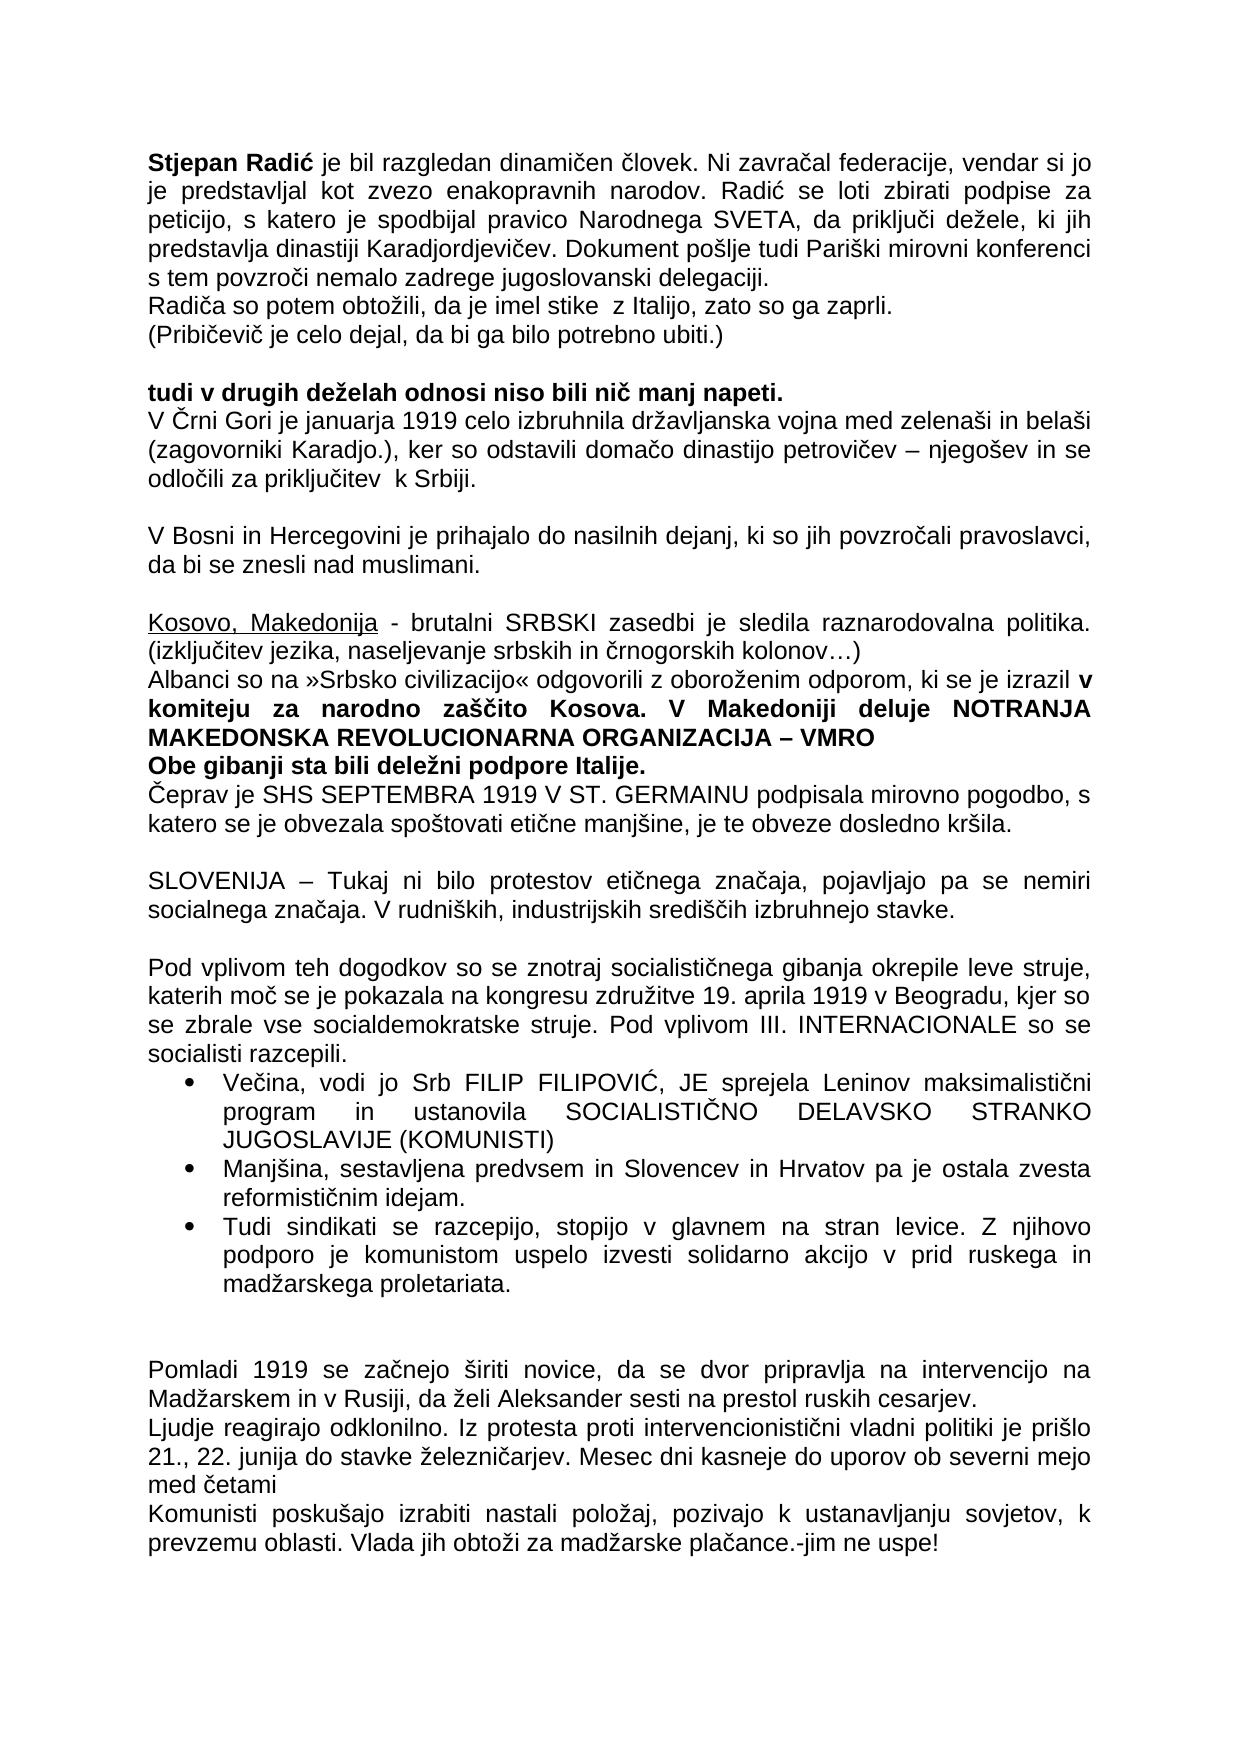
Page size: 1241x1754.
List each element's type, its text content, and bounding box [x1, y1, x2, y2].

list Manjšina, sestavljena predvsem in Slovencev in Hrvatov pa je ostala zvesta reformističnim idejam. [185, 1154, 1093, 1212]
list Tudi sindikati se razcepijo, stopijo v glavnem na stran levice. Z njihovo podporo je komunistom uspelo izvesti solidarno akcijo v prid ruskega in madžarskega proletariata. [185, 1212, 1093, 1298]
text Stjepan Radić je bil razgledan dinamičen človek. Ni zavračal federacije, vendar si jo je predstavljal kot zvezo enakopravnih narodov. Radić se loti zbirati podpise za peticijo, s katero je spodbijal pravico Narodnega SVETA, da priključi dežele, ki jih predstavlja dinastiji Karadjordjevičev. Dokument pošlje tudi Pariški mirovni konferenci s tem povzroči nemalo zadrege jugoslovanski delegaciji. [148, 148, 1093, 291]
text Ljudje reagirajo odklonilno. Iz protesta proti intervencionistični vladni politiki je prišlo 21., 22. junija do stavke železničarjev. Mesec dni kasneje do uporov ob severni mejo med četami [148, 1413, 1093, 1499]
text V Črni Gori je januarja 1919 celo izbruhnila državljanska vojna med zelenaši in belaši (zagovorniki Karadjo.), ker so odstavili domačo dinastijo petrovičev – njegošev in se odločili za priključitev k Srbiji. [148, 406, 1093, 493]
text Pomladi 1919 se začnejo širiti novice, da se dvor pripravlja na intervencijo na Madžarskem in v Rusiji, da želi Aleksander sesti na prestol ruskih cesarjev. [148, 1355, 1093, 1413]
text SLOVENIJA – Tukaj ni bilo protestov etičnega značaja, pojavljajo pa se nemiri socialnega značaja. V rudniških, industrijskih središčih izbruhnejo stavke. [148, 866, 1093, 924]
text tudi v drugih deželah odnosi niso bili nič manj napeti. [148, 378, 1093, 406]
list Večina, vodi jo Srb FILIP FILIPOVIĆ, JE sprejela Leninov maksimalistični program in ustanovila SOCIALISTIČNO DELAVSKO STRANKO JUGOSLAVIJE (KOMUNISTI) [185, 1068, 1093, 1154]
text Pod vplivom teh dogodkov so se znotraj socialističnega gibanja okrepile leve struje, katerih moč se je pokazala na kongresu združitve 19. aprila 1919 v Beogradu, kjer so se zbrale vse socialdemokratske struje. Pod vplivom III. INTERNACIONALE so se socialisti razcepili. [148, 953, 1093, 1068]
text Komunisti poskušajo izrabiti nastali položaj, pozivajo k ustanavljanju sovjetov, k prevzemu oblasti. Vlada jih obtoži za madžarske plačance.-jim ne uspe! [148, 1499, 1093, 1557]
text Radiča so potem obtožili, da je imel stike z Italijo, zato so ga zaprli. [148, 291, 1093, 320]
text Obe gibanji sta bili deležni podpore Italije. [148, 751, 1093, 780]
text V Bosni in Hercegovini je prihajalo do nasilnih dejanj, ki so jih povzročali pravoslavci, da bi se znesli nad muslimani. [148, 521, 1093, 579]
text Čeprav je SHS SEPTEMBRA 1919 V ST. GERMAINU podpisala mirovno pogodbo, s katero se je obvezala spoštovati etične manjšine, je te obveze dosledno kršila. [148, 780, 1093, 838]
text Kosovo, Makedonija - brutalni SRBSKI zasedbi je sledila raznarodovalna politika. (izključitev jezika, naseljevanje srbskih in črnogorskih kolonov…) [148, 608, 1093, 665]
text (Pribičevič je celo dejal, da bi ga bilo potrebno ubiti.) [148, 320, 1093, 349]
text Albanci so na »Srbsko civilizacijo« odgovorili z oboroženim odporom, ki se je izrazil v komiteju za narodno zaščito Kosova. V Makedoniji deluje NOTRANJA MAKEDONSKA REVOLUCIONARNA ORGANIZACIJA – VMRO [148, 665, 1093, 751]
